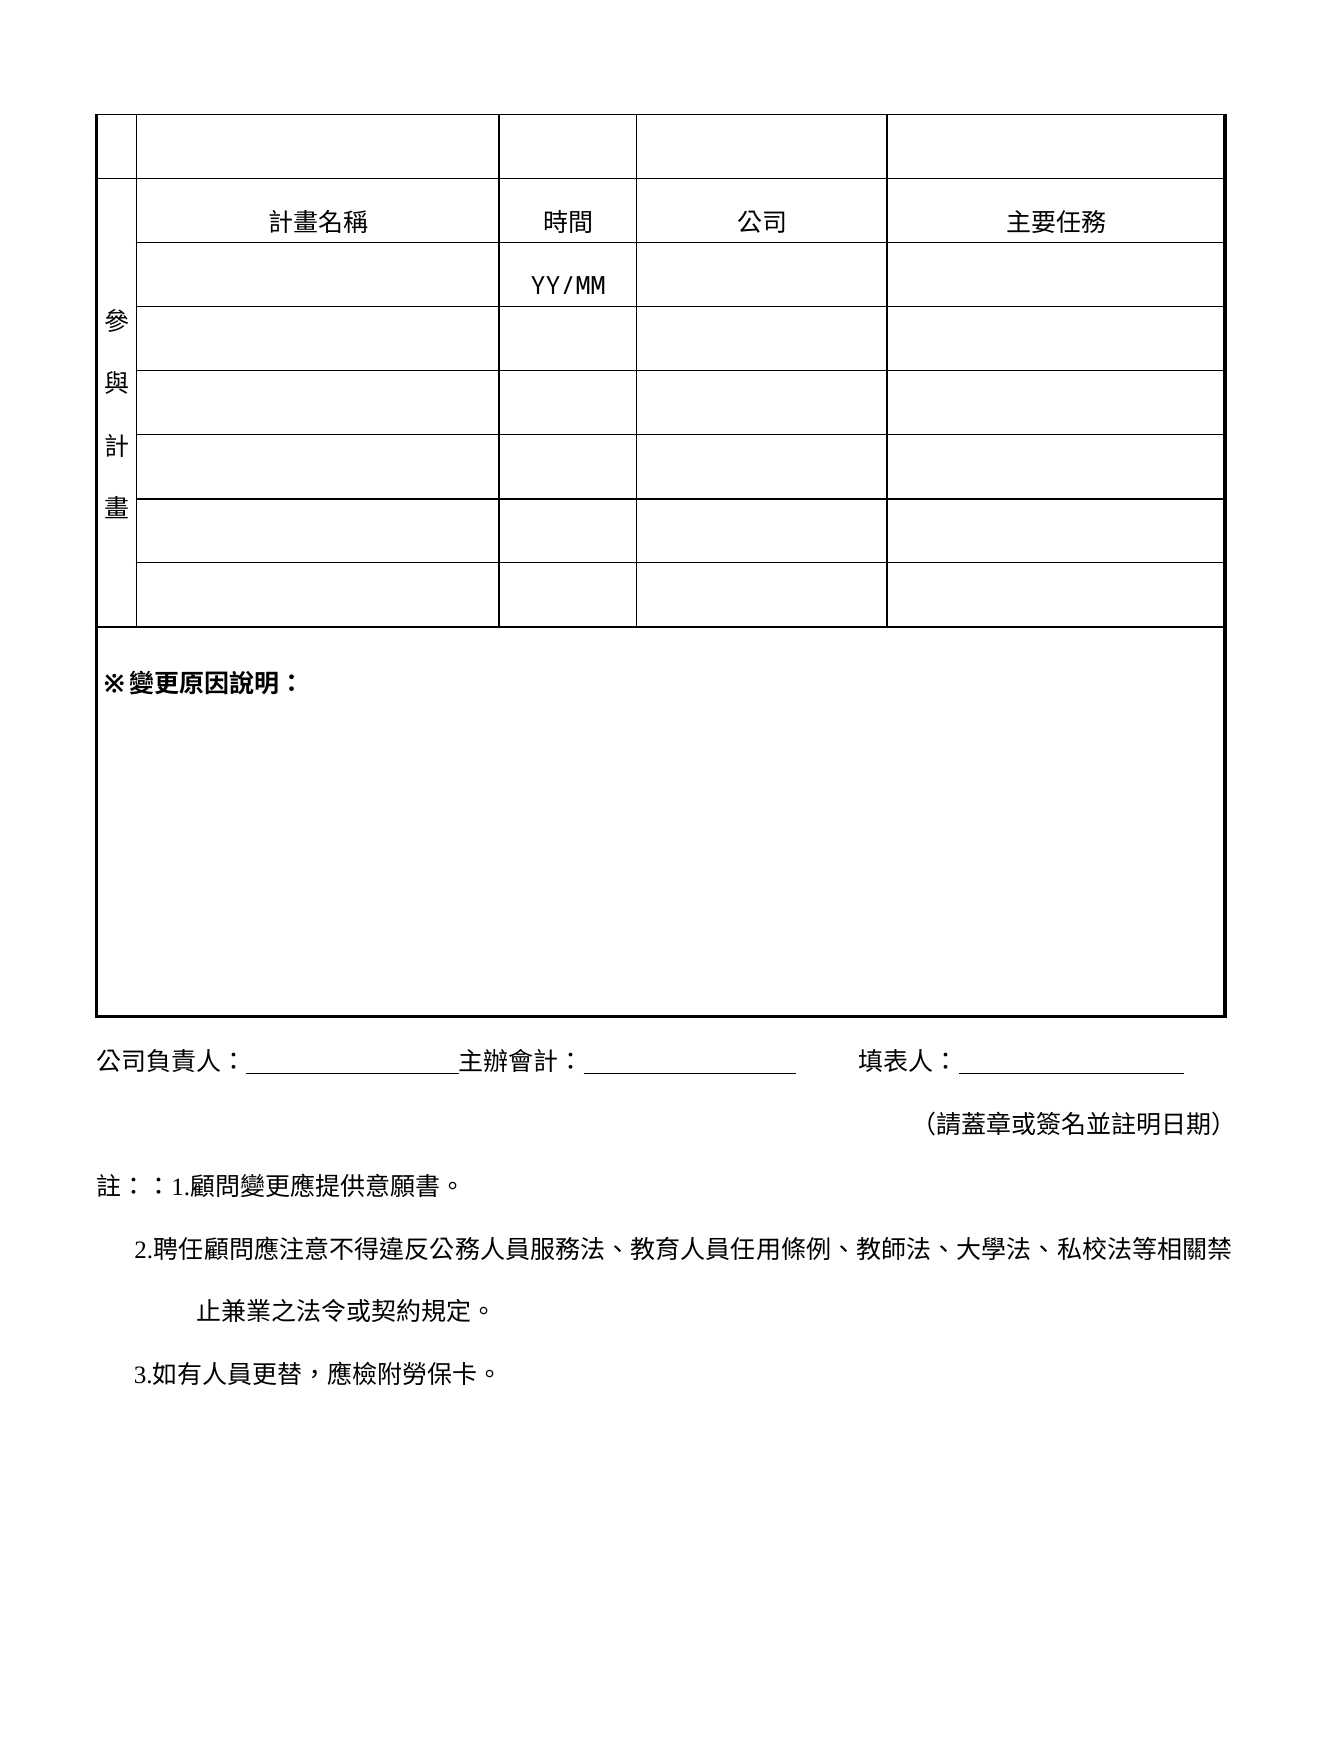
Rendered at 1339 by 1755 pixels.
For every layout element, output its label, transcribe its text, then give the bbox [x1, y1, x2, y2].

table_cell [888, 307, 1223, 370]
table_cell [137, 371, 498, 434]
table_cell [500, 307, 636, 370]
table_cell [500, 115, 636, 177]
table_cell [888, 563, 1223, 626]
table_cell [888, 500, 1223, 562]
table_cell [137, 435, 498, 498]
table_cell [637, 500, 886, 562]
table_cell [637, 307, 886, 370]
table_cell [137, 243, 498, 306]
table_cell [98, 115, 136, 177]
table_cell [137, 115, 498, 177]
table_cell 參與計畫 [98, 179, 136, 626]
text 公司負責人： 主辦會計： 填表人： [96, 1018, 1236, 1081]
table_cell 公司 [637, 179, 886, 242]
table_cell [888, 115, 1223, 177]
table_cell [500, 435, 636, 498]
table_cell ※變更原因說明： [98, 628, 1223, 1015]
table_cell [637, 435, 886, 498]
table_cell [888, 435, 1223, 498]
table_cell [500, 500, 636, 562]
table_cell 主要任務 [888, 179, 1223, 242]
text 2.聘任顧問應注意不得違反公務人員服務法、教育人員任用條例、教師法、大學法、私校法等相關禁止兼業之法令或契約規定。 [96, 1206, 1236, 1331]
table_cell [500, 371, 636, 434]
table_cell [137, 307, 498, 370]
table_cell [888, 243, 1223, 306]
text 3.如有人員更替，應檢附勞保卡。 [96, 1331, 1236, 1393]
table_cell YY/MM [500, 243, 636, 306]
table_cell [137, 500, 498, 562]
table_cell [637, 243, 886, 306]
table_cell [637, 371, 886, 434]
table_cell 時間 [500, 179, 636, 242]
table_cell [637, 563, 886, 626]
text （請蓋章或簽名並註明日期） [96, 1081, 1236, 1143]
text 註：：1.顧問變更應提供意願書。 [96, 1143, 1236, 1206]
table_cell [888, 371, 1223, 434]
table_cell [137, 563, 498, 626]
table_cell 計畫名稱 [137, 179, 498, 242]
table_cell [637, 115, 886, 177]
table_cell [500, 563, 636, 626]
